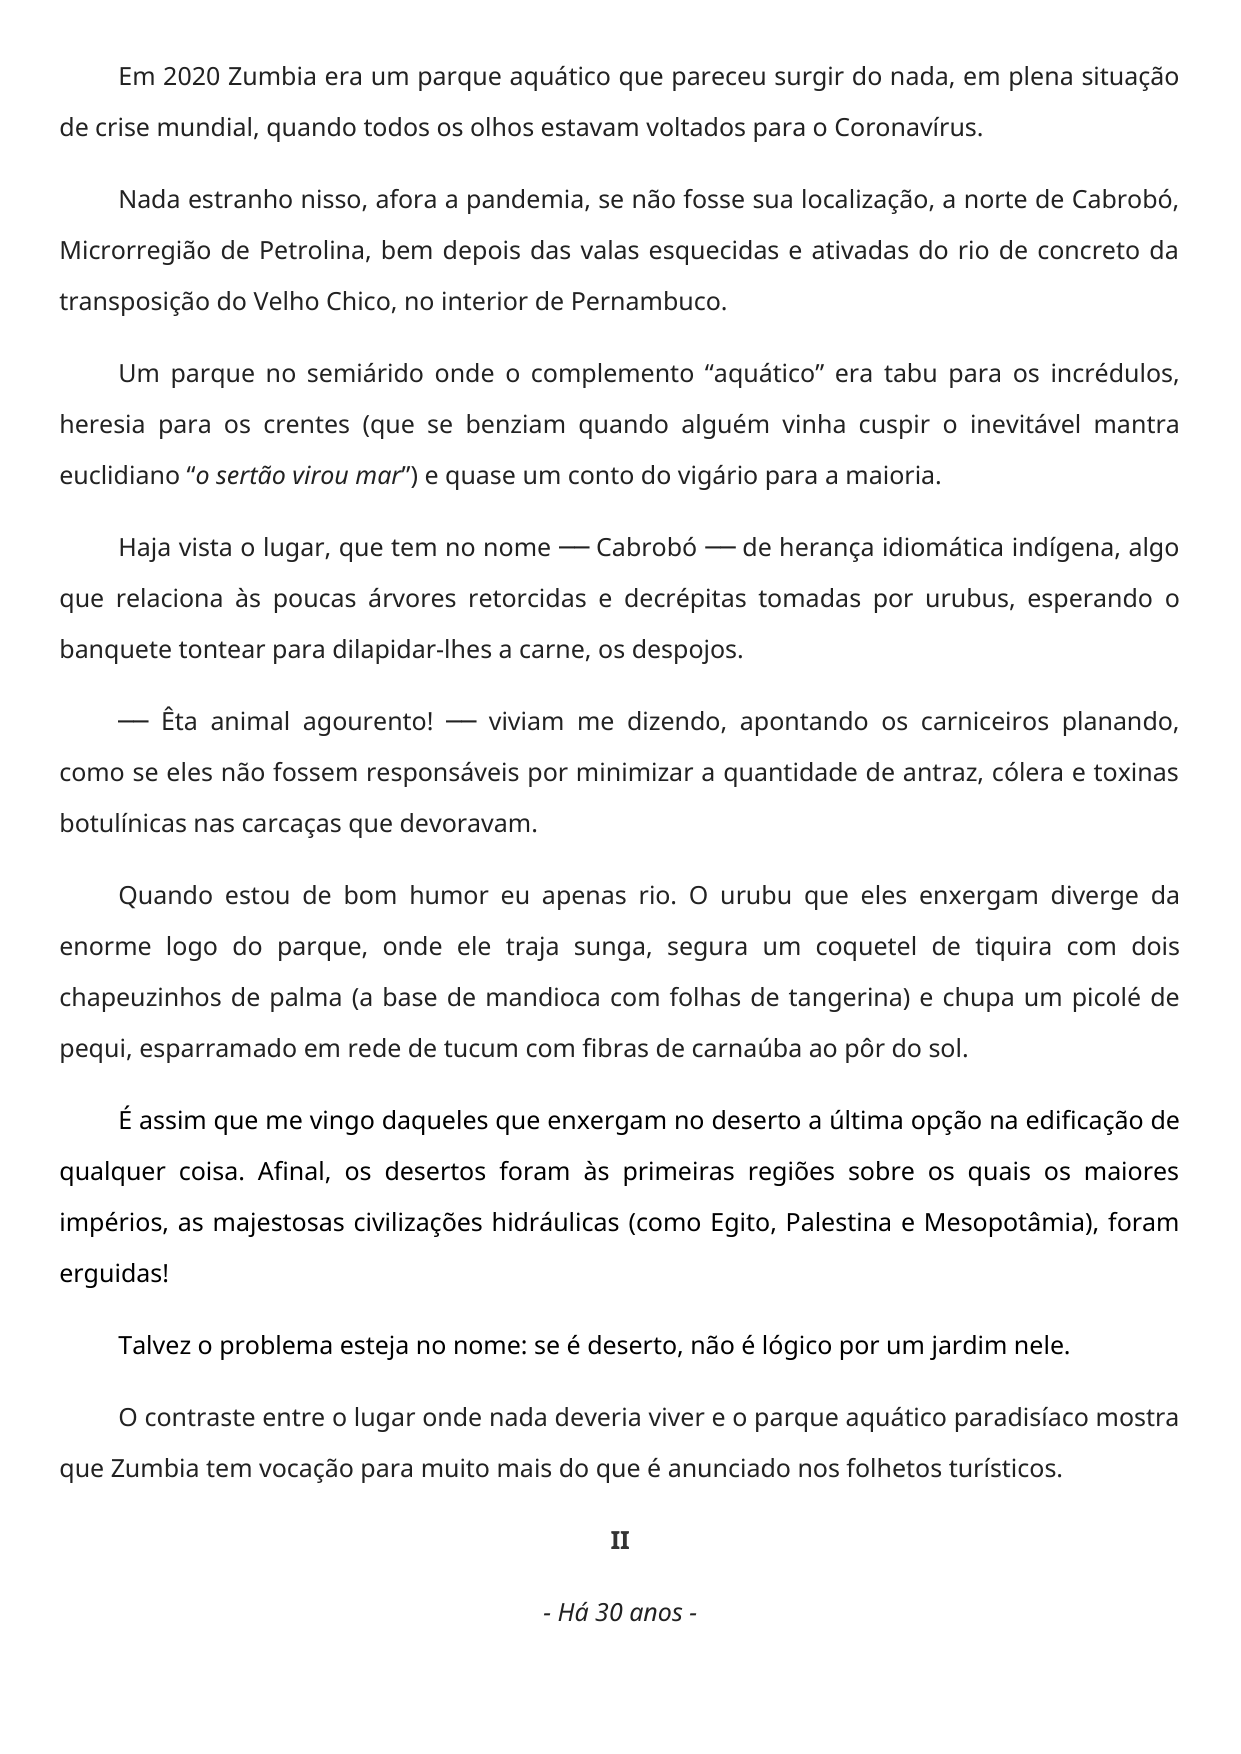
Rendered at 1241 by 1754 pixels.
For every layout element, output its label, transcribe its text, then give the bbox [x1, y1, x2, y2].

text O contraste entre o lugar onde nada deveria viver e o parque aquático paradisíaco mostra que Zumbia tem vocação para muito mais do que é anunciado nos folhetos turísticos. [59, 1400, 1181, 1485]
text - Há 30 anos - [59, 1594, 1181, 1628]
text Talvez o problema esteja no nome: se é deserto, não é lógico por um jardim nele. [59, 1328, 1181, 1362]
text II [59, 1523, 1181, 1557]
text É assim que me vingo daqueles que enxergam no deserto a última opção na edificação de qualquer coisa. Afinal, os desertos foram às primeiras regiões sobre os quais os maiores impérios, as majestosas civilizações hidráulicas (como Egito, Palestina e Mesopotâmia), foram erguidas! [59, 1103, 1181, 1290]
text Um parque no semiárido onde o complemento “aquático” era tabu para os incrédulos, heresia para os crentes (que se benziam quando alguém vinha cuspir o inevitável mantra euclidiano “o sertão virou mar”) e quase um conto do vigário para a maioria. [59, 356, 1181, 492]
text Haja vista o lugar, que tem no nome ── Cabrobó ── de herança idiomática indígena, algo que relaciona às poucas árvores retorcidas e decrépitas tomadas por urubus, esperando o banquete tontear para dilapidar-lhes a carne, os despojos. [59, 530, 1181, 666]
text Nada estranho nisso, afora a pandemia, se não fosse sua localização, a norte de Cabrobó, Microrregião de Petrolina, bem depois das valas esquecidas e ativadas do rio de concreto da transposição do Velho Chico, no interior de Pernambuco. [59, 182, 1181, 318]
text ── Êta animal agourento! ── viviam me dizendo, apontando os carniceiros planando, como se eles não fossem responsáveis por minimizar a quantidade de antraz, cólera e toxinas botulínicas nas carcaças que devoravam. [59, 704, 1181, 840]
text Em 2020 Zumbia era um parque aquático que pareceu surgir do nada, em plena situação de crise mundial, quando todos os olhos estavam voltados para o Coronavírus. [59, 59, 1181, 144]
text Quando estou de bom humor eu apenas rio. O urubu que eles enxergam diverge da enorme logo do parque, onde ele traja sunga, segura um coquetel de tiquira com dois chapeuzinhos de palma (a base de mandioca com folhas de tangerina) e chupa um picolé de pequi, esparramado em rede de tucum com fibras de carnaúba ao pôr do sol. [59, 878, 1181, 1065]
